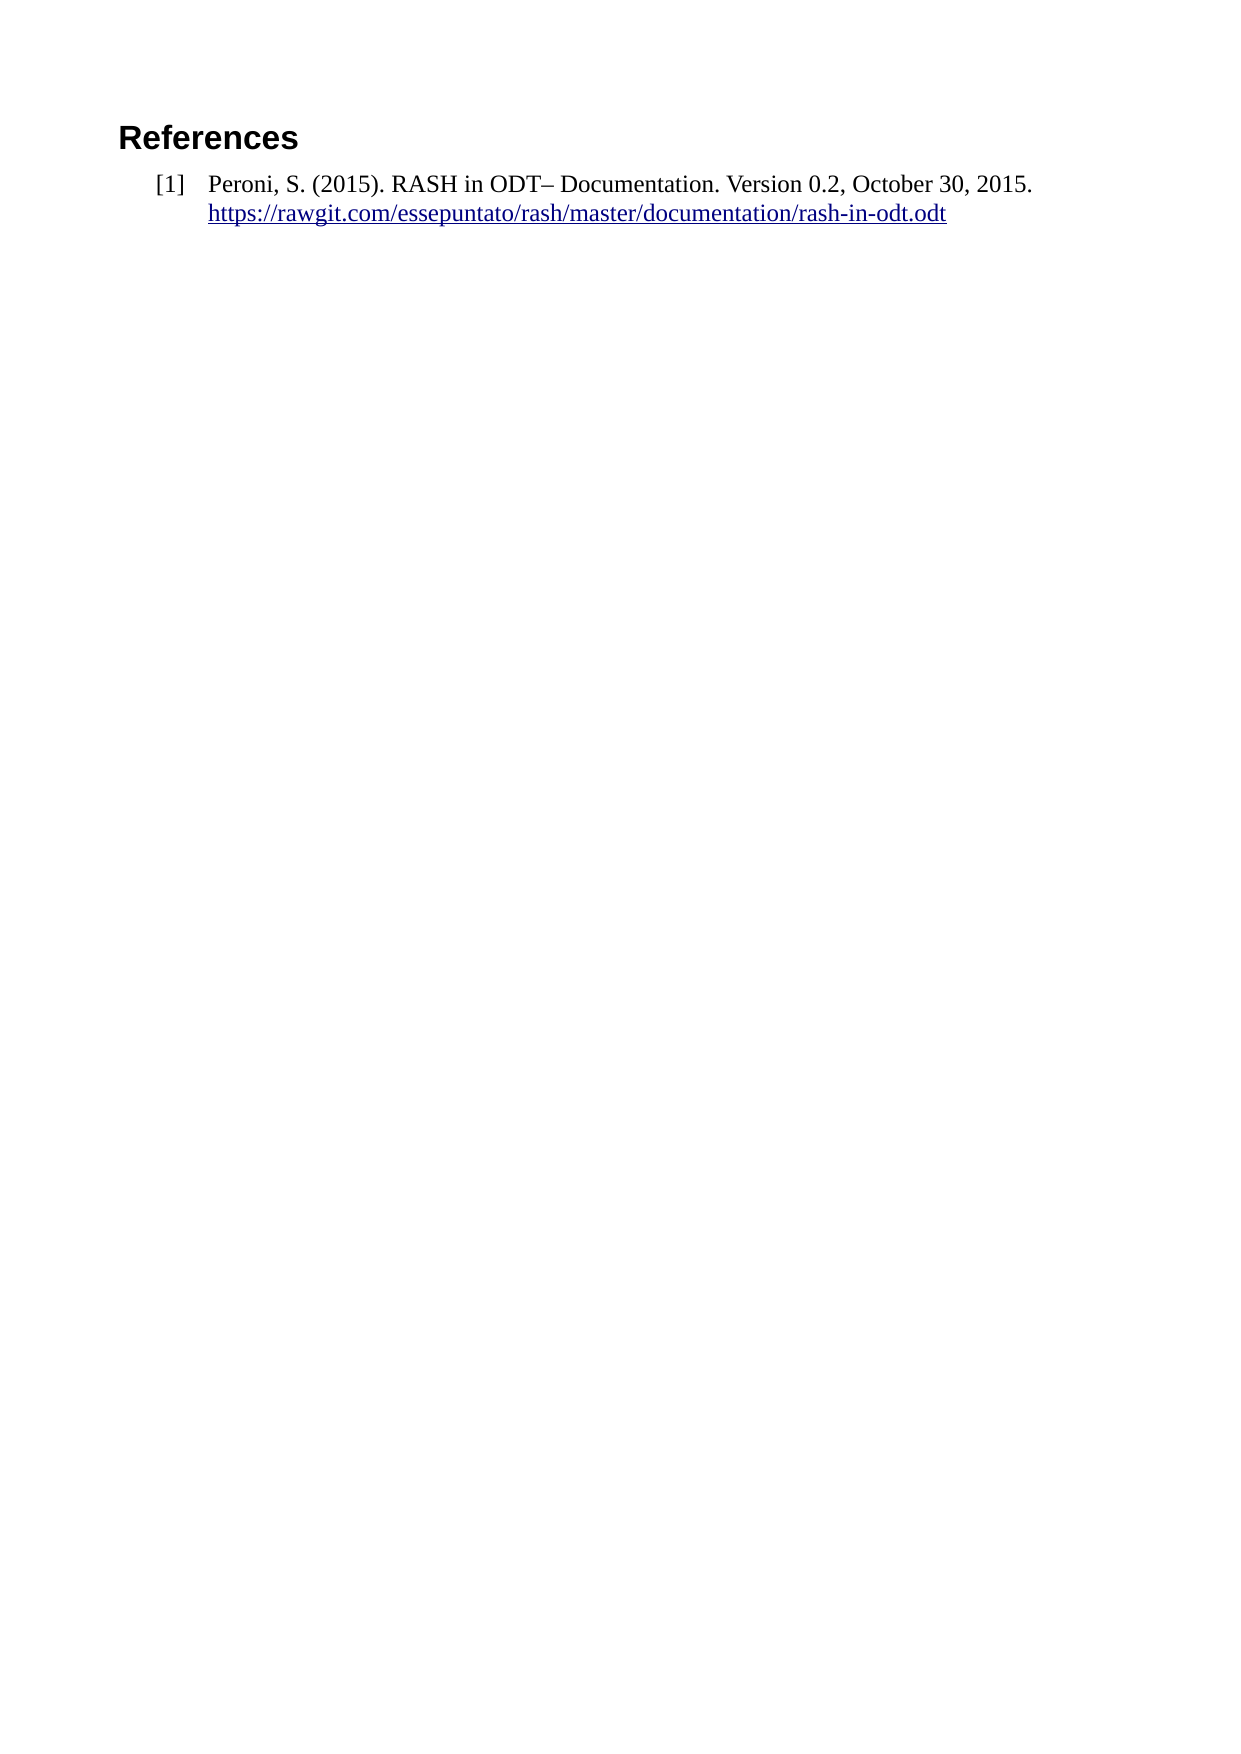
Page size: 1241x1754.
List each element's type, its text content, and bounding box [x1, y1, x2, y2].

subtitle References [118, 118, 1122, 157]
list Peroni, S. (2015). RASH in ODT– Documentation. Version 0.2, October 30, 2015. https://rawgit.com/essepuntato/rash/master/documentation/rash-in-odt.odt [156, 169, 1122, 227]
